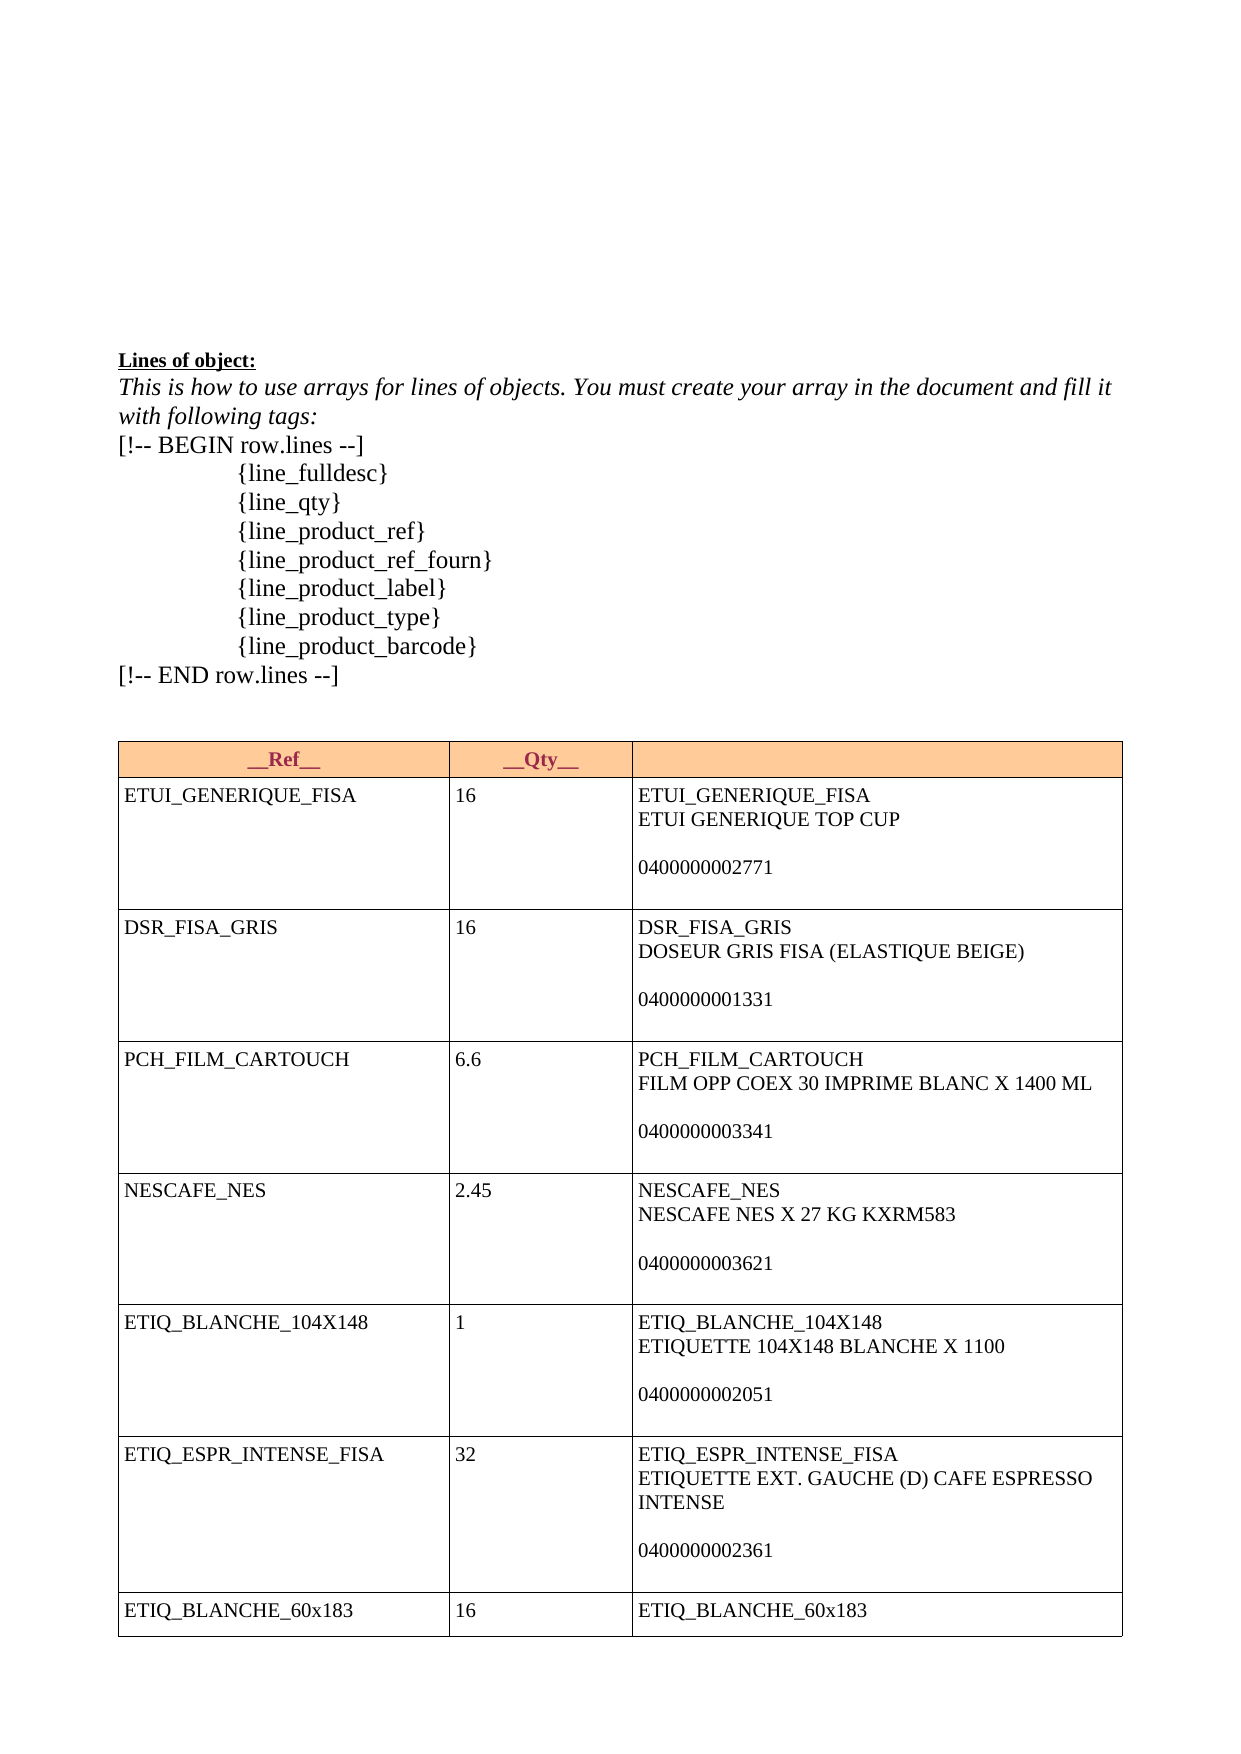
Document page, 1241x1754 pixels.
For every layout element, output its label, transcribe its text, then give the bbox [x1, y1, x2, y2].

table_cell 2.45 [450, 1174, 632, 1304]
table_cell DSR_FISA_GRIS [119, 910, 449, 1041]
text {line_product_ref} [118, 516, 1122, 545]
table_cell ETUI_GENERIQUE_FISA ETUI GENERIQUE TOP CUP 0400000002771 [633, 778, 1122, 909]
table_cell ETUI_GENERIQUE_FISA [119, 778, 449, 909]
text {line_qty} [118, 487, 1122, 516]
table_header [633, 742, 1122, 777]
table_cell 16 [450, 1593, 632, 1636]
text {line_product_label} [118, 573, 1122, 602]
table_header __Qty__ [450, 742, 632, 777]
table_cell 16 [450, 778, 632, 909]
table_cell ETIQ_BLANCHE_60x183 [633, 1593, 1122, 1636]
text {line_product_type} [118, 602, 1122, 631]
table_cell NESCAFE_NES [119, 1174, 449, 1304]
text [!-- BEGIN row.lines --] [118, 430, 1122, 458]
table_cell NESCAFE_NES NESCAFE NES X 27 KG KXRM583 0400000003621 [633, 1174, 1122, 1304]
table_cell 32 [450, 1437, 632, 1592]
text Lines of object: [118, 348, 1122, 372]
table_cell ETIQ_ESPR_INTENSE_FISA [119, 1437, 449, 1592]
text {line_product_barcode} [118, 631, 1122, 660]
table_cell 1 [450, 1305, 632, 1436]
text [!-- END row.lines --] [118, 660, 1122, 688]
text {line_product_ref_fourn} [118, 545, 1122, 573]
table_cell ETIQ_ESPR_INTENSE_FISA ETIQUETTE EXT. GAUCHE (D) CAFE ESPRESSO INTENSE 0400000002361 [633, 1437, 1122, 1592]
table_header __Ref__ [119, 742, 449, 777]
table_cell ETIQ_BLANCHE_60x183 [119, 1593, 449, 1636]
table_cell 6.6 [450, 1042, 632, 1173]
table_cell 16 [450, 910, 632, 1041]
table_cell PCH_FILM_CARTOUCH FILM OPP COEX 30 IMPRIME BLANC X 1400 ML 0400000003341 [633, 1042, 1122, 1173]
table_cell ETIQ_BLANCHE_104X148 ETIQUETTE 104X148 BLANCHE X 1100 0400000002051 [633, 1305, 1122, 1436]
text {line_fulldesc} [118, 458, 1122, 487]
table_cell ETIQ_BLANCHE_104X148 [119, 1305, 449, 1436]
table_cell DSR_FISA_GRIS DOSEUR GRIS FISA (ELASTIQUE BEIGE) 0400000001331 [633, 910, 1122, 1041]
table_cell PCH_FILM_CARTOUCH [119, 1042, 449, 1173]
text This is how to use arrays for lines of objects. You must create your array in the document and fill it with following tags: [118, 372, 1122, 430]
